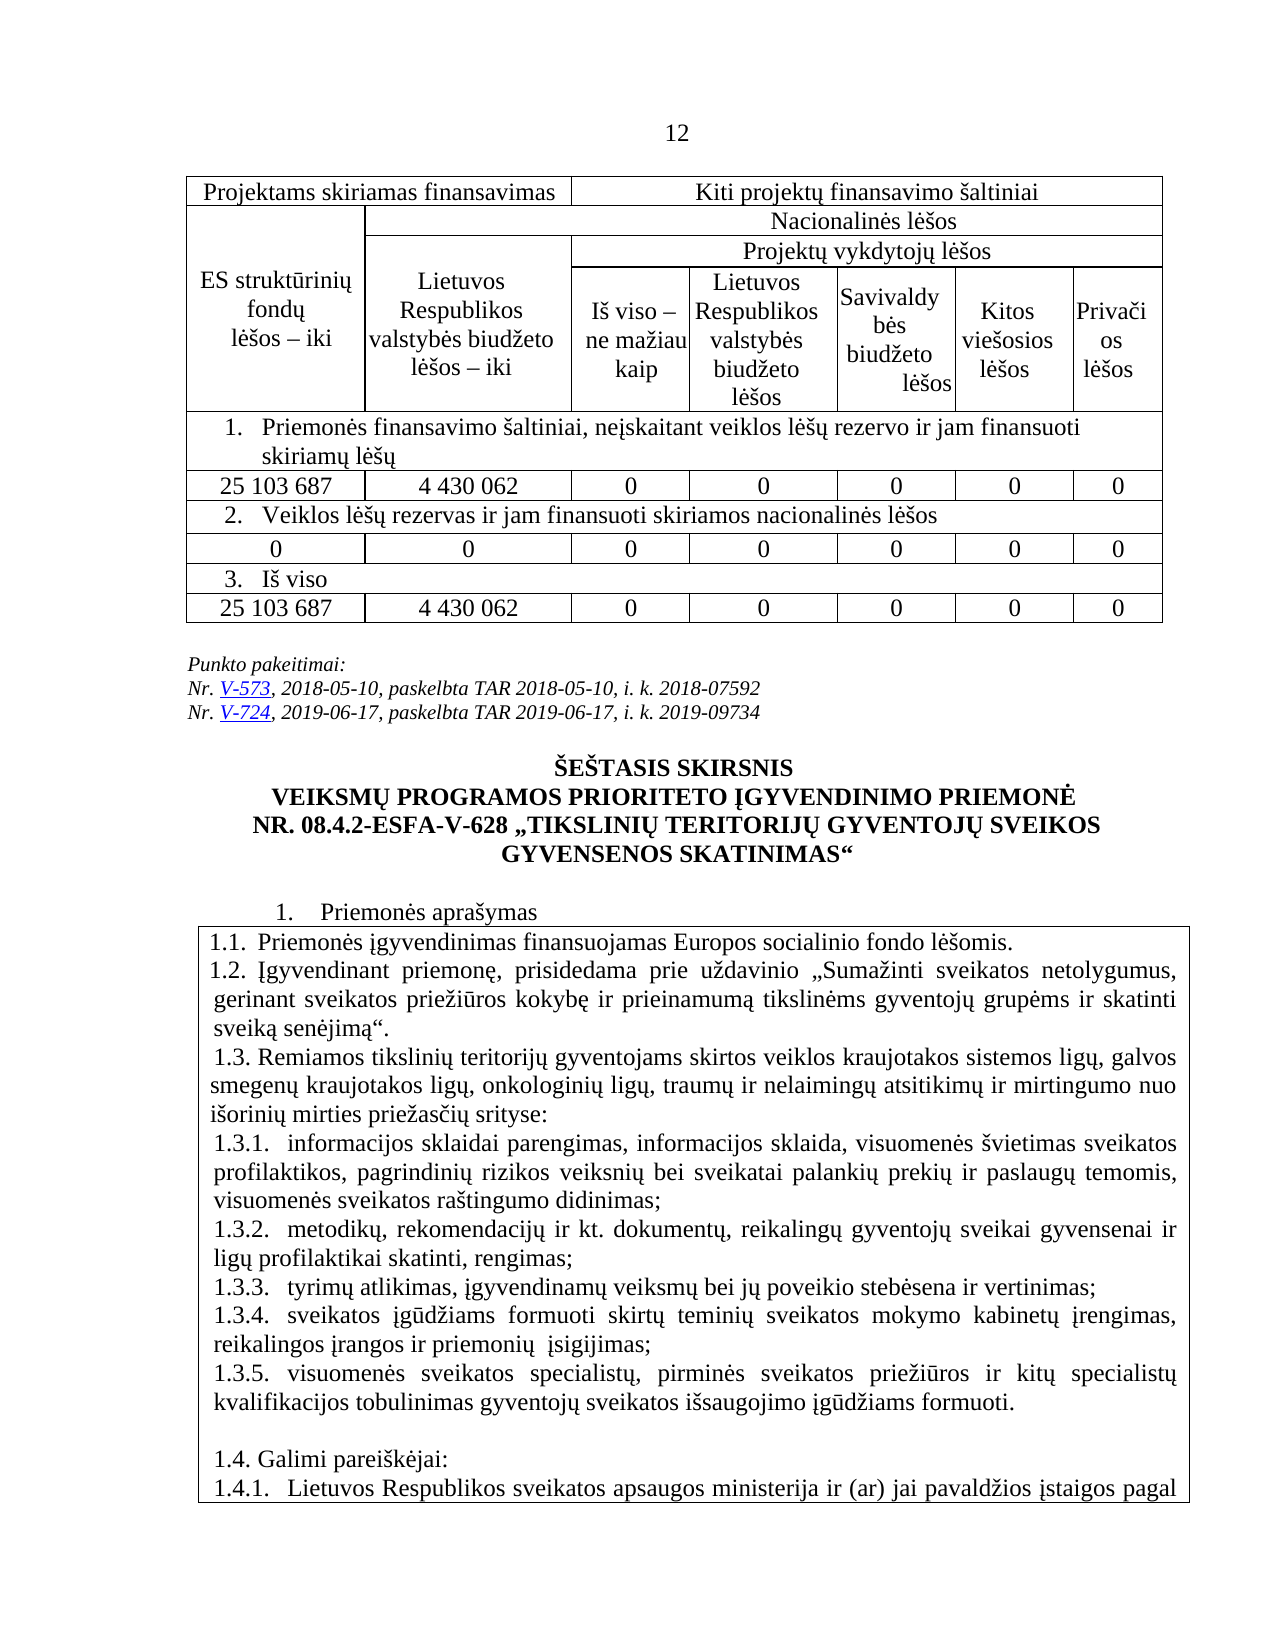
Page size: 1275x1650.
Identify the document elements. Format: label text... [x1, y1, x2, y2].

text VEIKSMŲ PROGRAMOS PRIORITETO ĮGYVENDINIMO PRIEMONĖ [187, 782, 1167, 811]
table_cell Nacionalinės lėšos [366, 206, 1162, 235]
table_cell Iš viso – ne mažiau kaip [572, 268, 689, 411]
table_cell 25 103 687 [187, 594, 364, 622]
text Nr. V-724, 2019-06-17, paskelbta TAR 2019-06-17, i. k. 2019-09734 [187, 700, 1167, 724]
text ŠEŠTASIS SKIRSNIS [187, 753, 1167, 782]
text Nr. V-573, 2018-05-10, paskelbta TAR 2018-05-10, i. k. 2018-07592 [187, 676, 1167, 700]
table_cell 3. Iš viso [187, 564, 1162, 592]
table_cell 0 [838, 471, 955, 499]
table_cell 4 430 062 [366, 594, 571, 622]
table_header Projektams skiriamas finansavimas [187, 177, 571, 205]
table_cell 0 [838, 534, 955, 563]
table_cell 2. Veiklos lėšų rezervas ir jam finansuoti skiriamos nacionalinės lėšos [187, 501, 1162, 533]
table_header Kiti projektų finansavimo šaltiniai [572, 177, 1162, 205]
table_cell Kitos viešosios lėšos [956, 268, 1073, 411]
table_cell Lietuvos Respublikos valstybės biudžeto lėšos [690, 268, 837, 411]
table_cell 0 [1074, 594, 1162, 622]
table_cell Privačios lėšos [1074, 268, 1162, 411]
table_cell 0 [956, 534, 1073, 563]
table_cell 1. Priemonės finansavimo šaltiniai, neįskaitant veiklos lėšų rezervo ir jam finansuoti skiriamų lėšų [187, 412, 1162, 470]
table_cell 1.2. Įgyvendinant priemonę, prisidedama prie uždavinio „Sumažinti sveikatos netolygumus, gerinant sveikatos priežiūros kokybę ir prieinamumą tikslinėms gyventojų grupėms ir skatinti sveiką senėjimą“. [199, 955, 1189, 1042]
text 1. Priemonės aprašymas [275, 897, 1167, 926]
table_cell 0 [956, 471, 1073, 499]
table_cell Projektų vykdytojų lėšos [572, 236, 1162, 266]
table_cell 0 [838, 594, 955, 622]
table_cell 0 [187, 534, 364, 563]
table_cell 0 [956, 594, 1073, 622]
table_cell 0 [690, 471, 837, 499]
text NR. 08.4.2-ESFA-V-628 „Tikslinių teritorijų gyventojų sveikos gyvensenos skatinimas“ [187, 811, 1167, 868]
table_cell 0 [1074, 471, 1162, 499]
table_cell 0 [572, 471, 689, 499]
table_cell 0 [572, 594, 689, 622]
table_cell 0 [366, 534, 571, 563]
table_cell 4 430 062 [366, 471, 571, 499]
table_cell 0 [1074, 534, 1162, 563]
table_cell 1.4. Galimi pareiškėjai: 1.4.1. Lietuvos Respublikos sveikatos apsaugos ministerija ir (ar) jai pavaldžios įstaigos pagal [199, 1444, 1189, 1502]
table_cell 1.3. Remiamos tikslinių teritorijų gyventojams skirtos veiklos kraujotakos sistemos ligų, galvos smegenų kraujotakos ligų, onkologinių ligų, traumų ir nelaimingų atsitikimų ir mirtingumo nuo išorinių mirties priežasčių srityse: 1.3.1. informacijos sklaidai parengimas, informacijos sklaida, visuomenės švietimas sveikatos profilaktikos, pagrindinių rizikos veiksnių bei sveikatai palankių prekių ir paslaugų temomis, visuomenės sveikatos raštingumo didinimas; 1.3.2. metodikų, rekomendacijų ir kt. dokumentų, reikalingų gyventojų sveikai gyvensenai ir ligų profilaktikai skatinti, rengimas; 1.3.3. tyrimų atlikimas, įgyvendinamų veiksmų bei jų poveikio stebėsena ir vertinimas; 1.3.4. sveikatos įgūdžiams formuoti skirtų teminių sveikatos mokymo kabinetų įrengimas, reikalingos įrangos ir priemonių įsigijimas; 1.3.5. visuomenės sveikatos specialistų, pirminės sveikatos priežiūros ir kitų specialistų kvalifikacijos tobulinimas gyventojų sveikatos išsaugojimo įgūdžiams formuoti. [199, 1042, 1189, 1444]
table_cell ES struktūrinių fondų lėšos – iki [187, 206, 364, 411]
table_cell 0 [690, 534, 837, 563]
table_cell Savivaldybės biudžeto lėšos [838, 268, 955, 411]
table_header 1.1. Priemonės įgyvendinimas finansuojamas Europos socialinio fondo lėšomis. [199, 927, 1189, 955]
table_cell 0 [690, 594, 837, 622]
table_cell 25 103 687 [187, 471, 364, 499]
table_cell 0 [572, 534, 689, 563]
table_cell Lietuvos Respublikos valstybės biudžeto lėšos – iki [366, 236, 571, 411]
text Punkto pakeitimai: [187, 652, 1167, 676]
